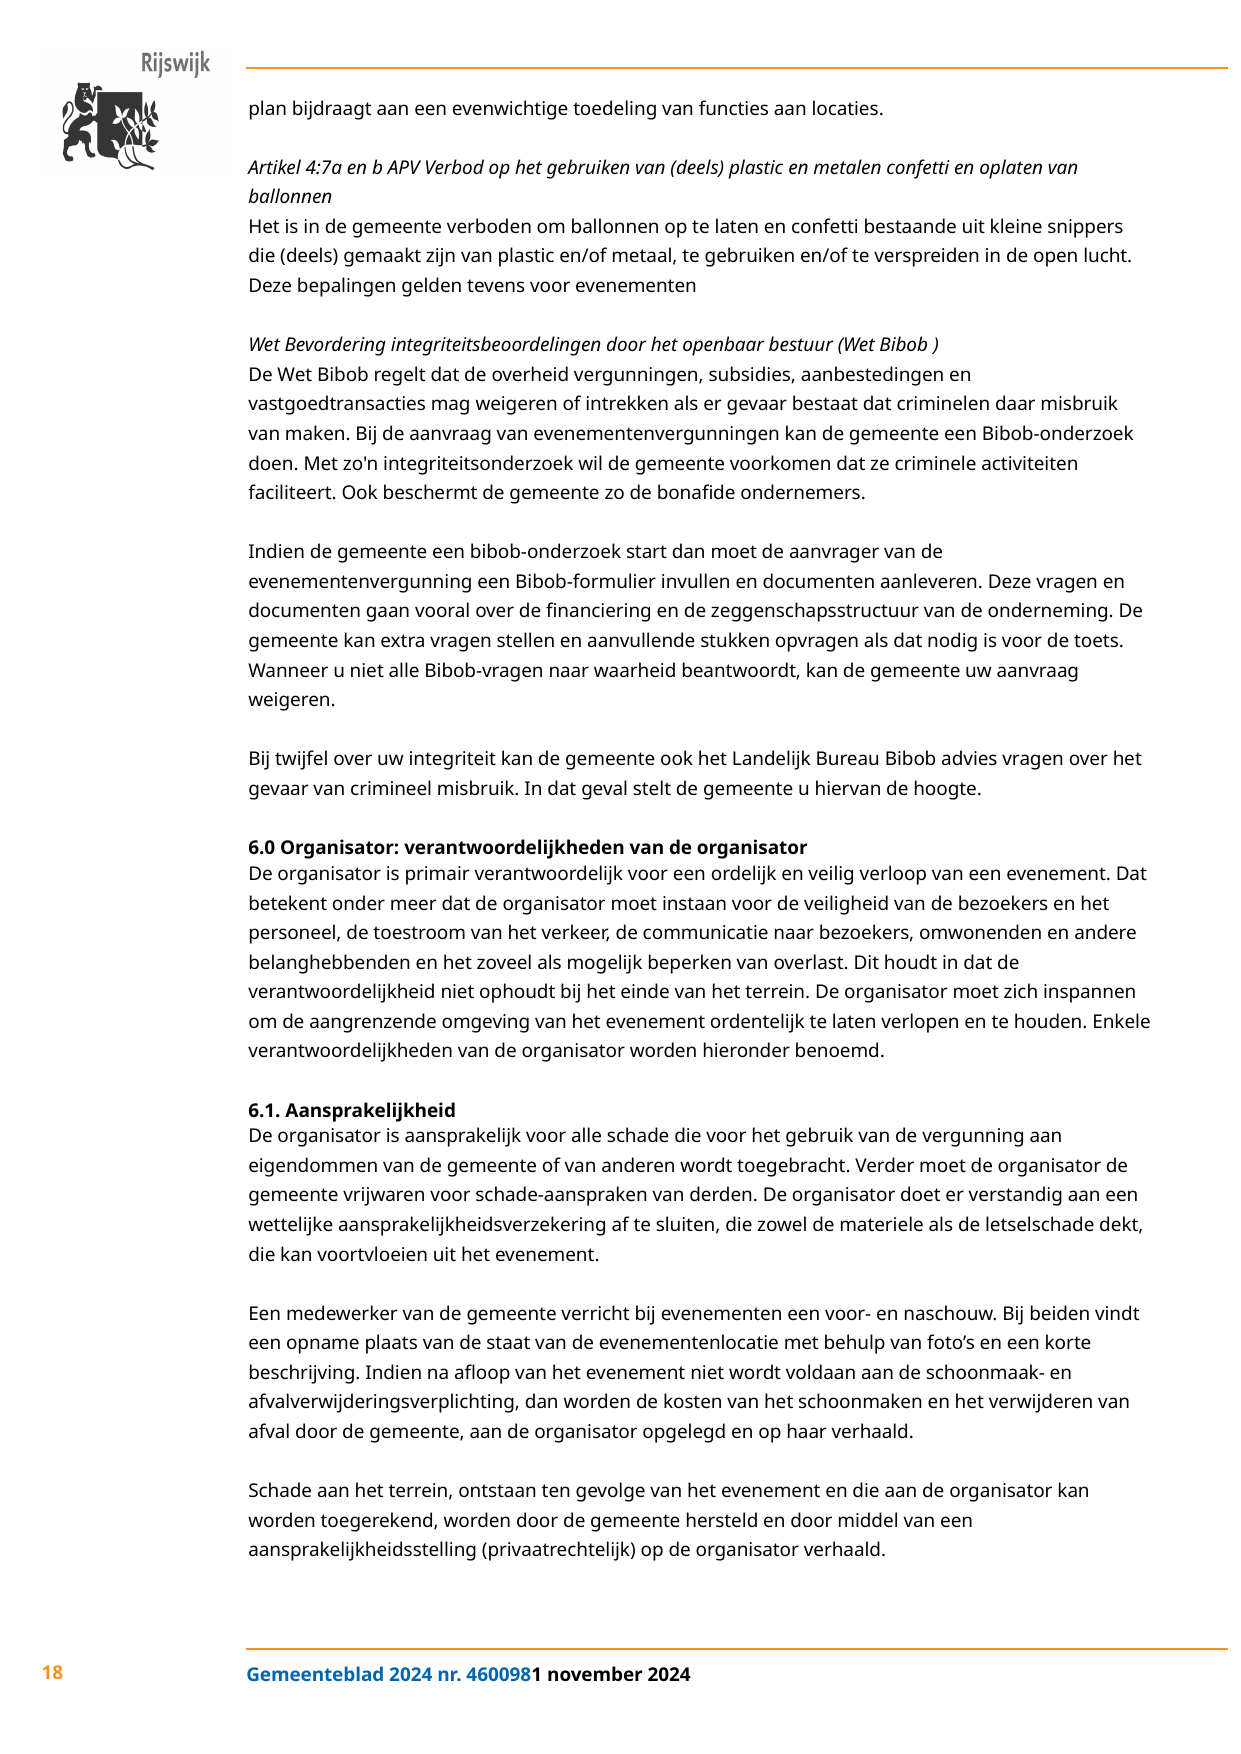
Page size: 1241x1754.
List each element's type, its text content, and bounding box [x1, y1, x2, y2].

text Indien de gemeente een bibob-onderzoek start dan moet de aanvrager van de evenementenvergunning een Bibob-formulier invullen en documenten aanleveren. Deze vragen en documenten gaan vooral over de financiering en de zeggenschapsstructuur van de onderneming. De gemeente kan extra vragen stellen en aanvullende stukken opvragen als dat nodig is voor de toets. Wanneer u niet alle Bibob-vragen naar waarheid beantwoordt, kan de gemeente uw aanvraag weigeren. [248, 538, 1152, 712]
text Een medewerker van de gemeente verricht bij evenementen een voor- en naschouw. Bij beiden vindt een opname plaats van de staat van de evenementenlocatie met behulp van foto’s en een korte beschrijving. Indien na afloop van het evenement niet wordt voldaan aan de schoonmaak- en afvalverwijderingsverplichting, dan worden de kosten van het schoonmaken en het verwijderen van afval door de gemeente, aan de organisator opgelegd en op haar verhaald. [248, 1300, 1152, 1444]
text Wet Bevordering integriteitsbeoordelingen door het openbaar bestuur (Wet Bibob ) [248, 331, 1152, 357]
text Bij twijfel over uw integriteit kan de gemeente ook het Landelijk Bureau Bibob advies vragen over het gevaar van crimineel misbruik. In dat geval stelt de gemeente u hiervan de hoogte. [248, 746, 1152, 801]
text De organisator is aansprakelijk voor alle schade die voor het gebruik van de vergunning aan eigendommen van de gemeente of van anderen wordt toegebracht. Verder moet de organisator de gemeente vrijwaren voor schade-aanspraken van derden. De organisator doet er verstandig aan een wettelijke aansprakelijkheidsverzekering af te sluiten, die zowel de materiele als de letselschade dekt, die kan voortvloeien uit het evenement. [248, 1122, 1152, 1267]
text plan bijdraagt aan een evenwichtige toedeling van functies aan locaties. [248, 95, 1152, 121]
picture [41, 47, 231, 172]
text De Wet Bibob regelt dat de overheid vergunningen, subsidies, aanbestedingen en vastgoedtransacties mag weigeren of intrekken als er gevaar bestaat dat criminelen daar misbruik van maken. Bij de aanvraag van evenementenvergunningen kan de gemeente een Bibob-onderzoek doen. Met zo'n integriteitsonderzoek wil de gemeente voorkomen dat ze criminele activiteiten faciliteert. Ook beschermt de gemeente zo de bonafide ondernemers. [248, 361, 1152, 505]
text De organisator is primair verantwoordelijk voor een ordelijk en veilig verloop van een evenement. Dat betekent onder meer dat de organisator moet instaan voor de veiligheid van de bezoekers en het personeel, de toestroom van het verkeer, de communicatie naar bezoekers, omwonenden en andere belanghebbenden en het zoveel als mogelijk beperken van overlast. Dit houdt in dat de verantwoordelijkheid niet ophoudt bij het einde van het terrein. De organisator moet zich inspannen om de aangrenzende omgeving van het evenement ordentelijk te laten verlopen en te houden. Enkele verantwoordelijkheden van de organisator worden hieronder benoemd. [248, 860, 1152, 1063]
text 6.0 Organisator: verantwoordelijkheden van de organisator [248, 834, 1152, 860]
text Schade aan het terrein, ontstaan ten gevolge van het evenement en die aan de organisator kan worden toegerekend, worden door de gemeente hersteld en door middel van een aansprakelijkheidsstelling (privaatrechtelijk) op de organisator verhaald. [248, 1477, 1152, 1562]
text Artikel 4:7a en b APV Verbod op het gebruiken van (deels) plastic en metalen confetti en oplaten van ballonnen [248, 154, 1152, 209]
text Het is in de gemeente verboden om ballonnen op te laten en confetti bestaande uit kleine snippers die (deels) gemaakt zijn van plastic en/of metaal, te gebruiken en/of te verspreiden in de open lucht. Deze bepalingen gelden tevens voor evenementen [248, 213, 1152, 298]
text 6.1. Aansprakelijkheid [248, 1097, 1152, 1122]
